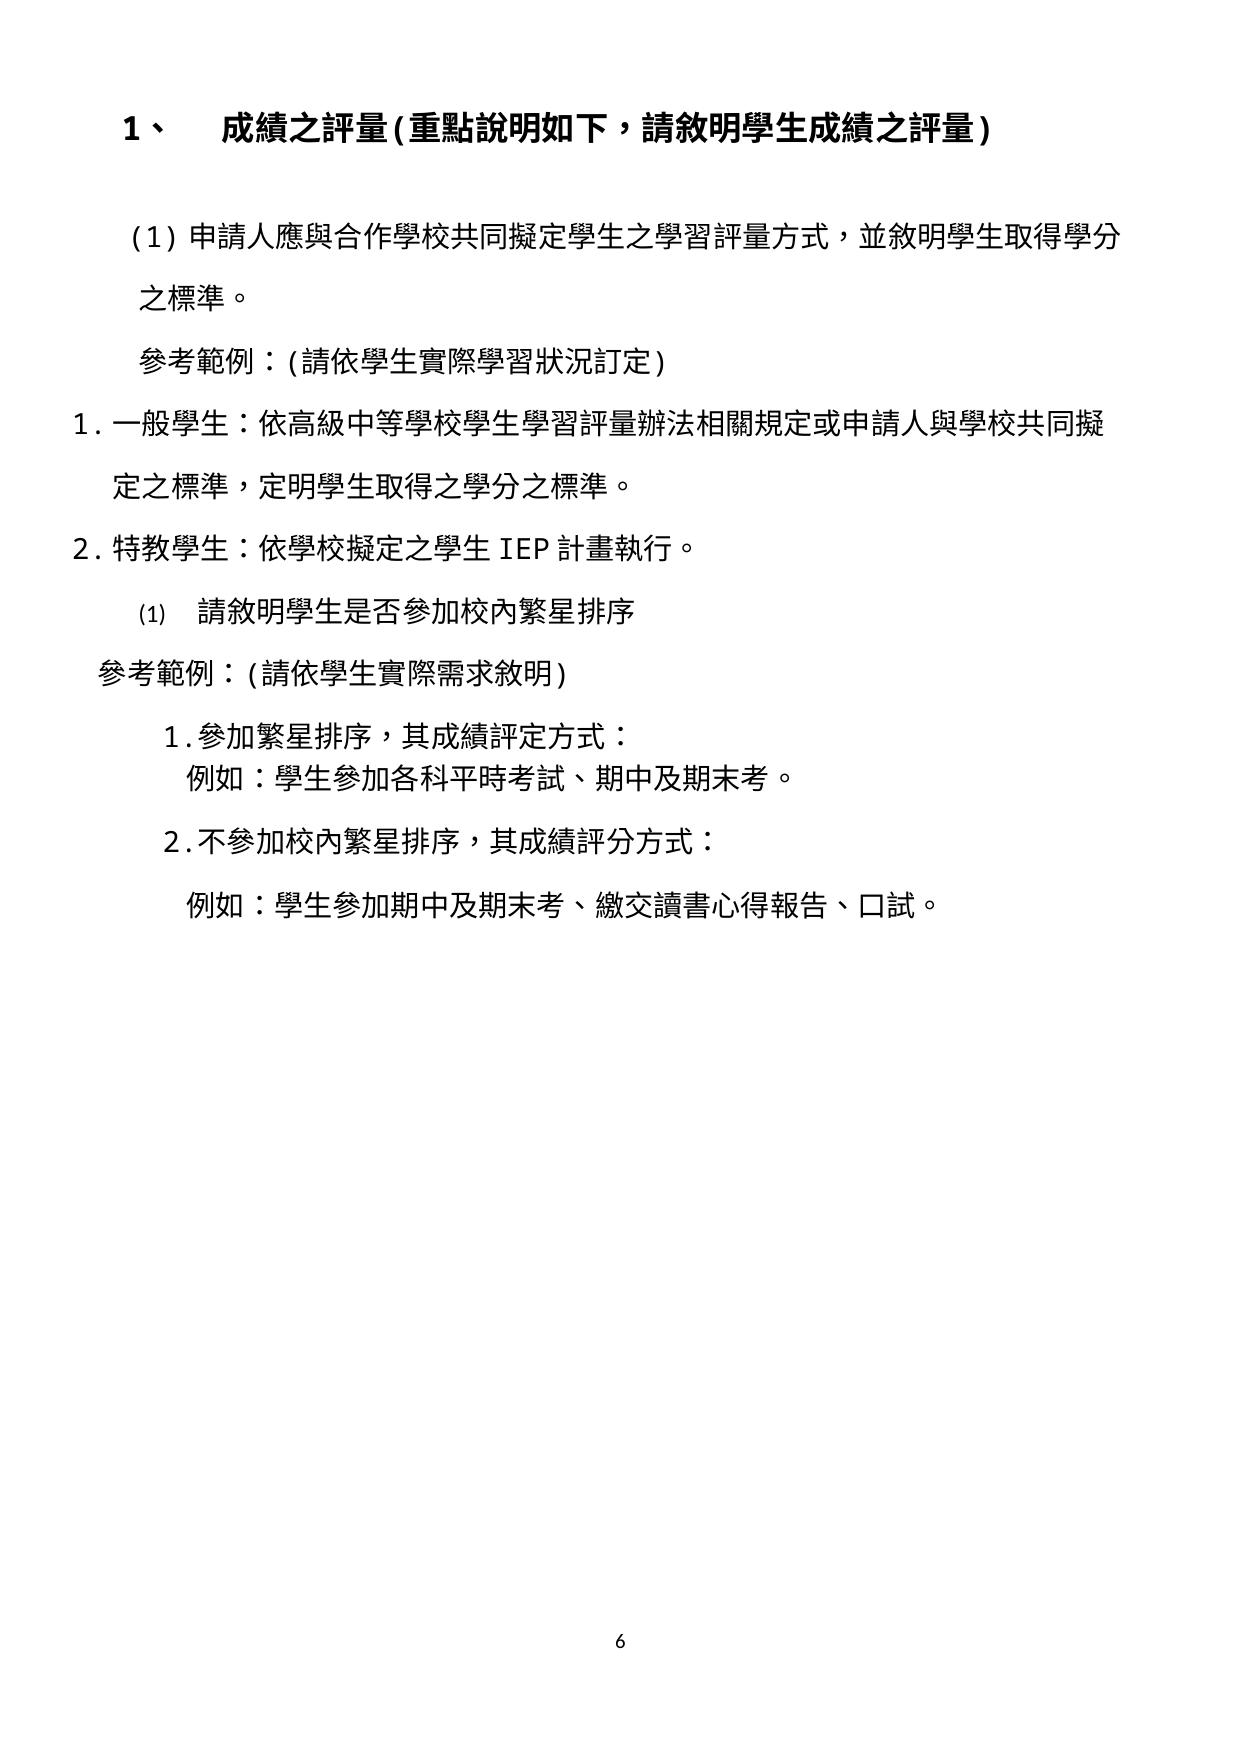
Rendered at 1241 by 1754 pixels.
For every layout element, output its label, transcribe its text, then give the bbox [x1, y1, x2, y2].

text 2.不參加校內繁星排序，其成績評分方式： [112, 819, 1128, 861]
text 參考範例：(請依學生實際學習狀況訂定) [138, 318, 1128, 380]
list 一般學生：依高級中等學校學生學習評量辦法相關規定或申請人與學校共同擬定之標準，定明學生取得之學分之標準。 [72, 380, 1128, 505]
list 申請人應與合作學校共同擬定學生之學習評量方式，並敘明學生取得學分之標準。 [127, 193, 1128, 318]
list 特教學生：依學校擬定之學生IEP計畫執行。 [72, 505, 1128, 568]
list 成績之評量(重點說明如下，請敘明學生成績之評量) [121, 102, 1128, 150]
text 例如：學生參加期中及期末考、繳交讀書心得報告、口試。 [136, 882, 1128, 925]
list 請敘明學生是否參加校內繁星排序 參考範例：(請依學生實際需求敘明) [98, 568, 1128, 693]
text 1.參加繁星排序，其成績評定方式： [112, 693, 1128, 755]
text 例如：學生參加各科平時考試、期中及期末考。 [186, 755, 1128, 798]
